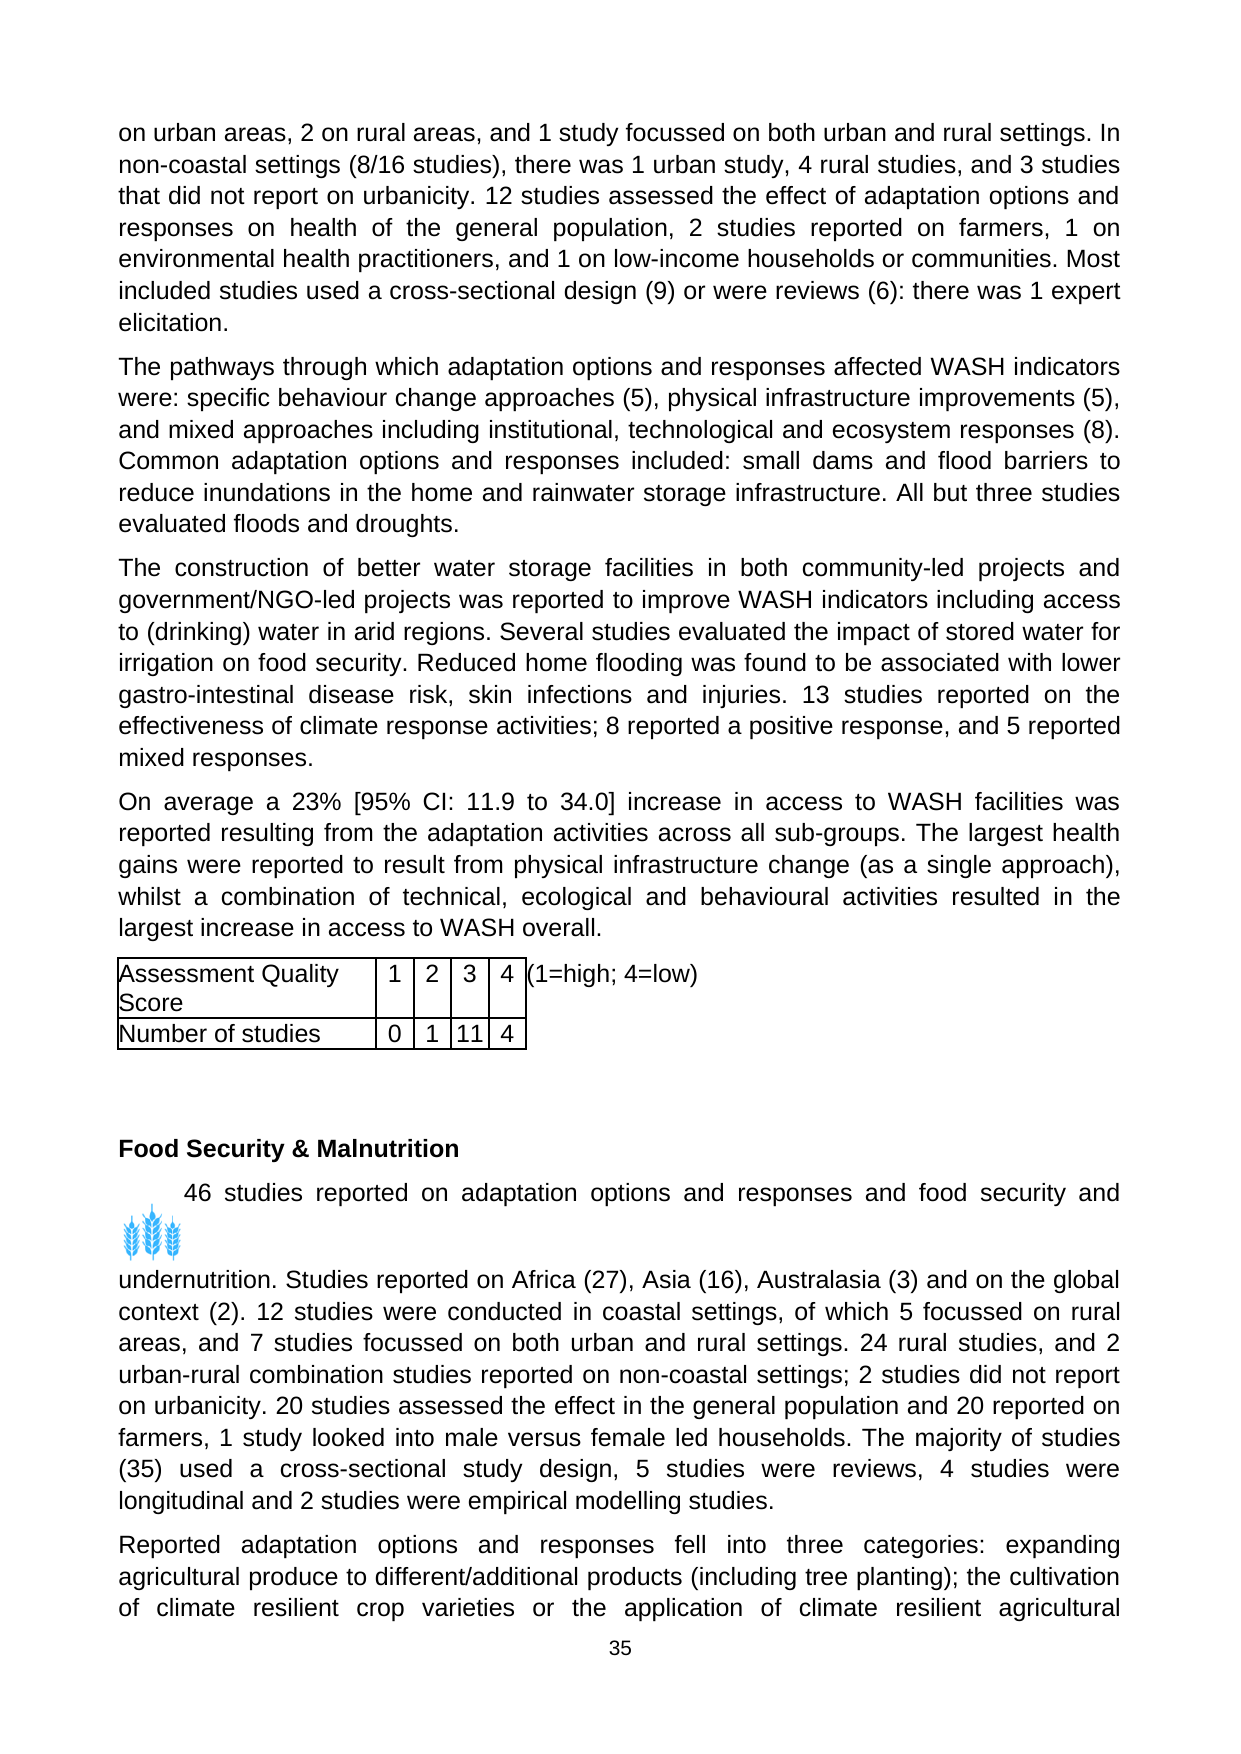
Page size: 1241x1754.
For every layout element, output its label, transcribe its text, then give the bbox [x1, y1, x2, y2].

text The construction of better water storage facilities in both community-led projects and government/NGO-led projects was reported to improve WASH indicators including access to (drinking) water in arid regions. Several studies evaluated the impact of stored water for irrigation on food security. Reduced home flooding was found to be associated with lower gastro-intestinal disease risk, skin infections and injuries. 13 studies reported on the effectiveness of climate response activities; 8 reported a positive response, and 5 reported mixed responses. [118, 553, 1122, 772]
text on urban areas, 2 on rural areas, and 1 study focussed on both urban and rural settings. In non-coastal settings (8/16 studies), there was 1 urban study, 4 rural studies, and 3 studies that did not report on urbanicity. 12 studies assessed the effect of adaptation options and responses on health of the general population, 2 studies reported on farmers, 1 on environmental health practitioners, and 1 on low-income households or communities. Most included studies used a cross-sectional design (9) or were reviews (6): there was 1 expert elicitation. [118, 118, 1122, 336]
table_cell 1 [415, 1019, 450, 1048]
table_header 2 [415, 959, 450, 1017]
table_cell 4 [490, 1019, 525, 1048]
table_header 4 [490, 959, 525, 1017]
table_cell Number of studies [119, 1019, 375, 1048]
text Food Security & Malnutrition [118, 1134, 1122, 1163]
table_header (1=high; 4=low) [527, 957, 1059, 1017]
text 46 studies reported on adaptation options and responses and food security and undernutrition. Studies reported on Africa (27), Asia (16), Australasia (3) and on the global context (2). 12 studies were conducted in coastal settings, of which 5 focussed on rural areas, and 7 studies focussed on both urban and rural settings. 24 rural studies, and 2 urban-rural combination studies reported on non-coastal settings; 2 studies did not report on urbanicity. 20 studies assessed the effect in the general population and 20 reported on farmers, 1 study looked into male versus female led households. The majority of studies (35) used a cross-sectional study design, 5 studies were reviews, 4 studies were longitudinal and 2 studies were empirical modelling studies. [118, 1178, 1122, 1514]
text The pathways through which adaptation options and responses affected WASH indicators were: specific behaviour change approaches (5), physical infrastructure improvements (5), and mixed approaches including institutional, technological and ecosystem responses (8). Common adaptation options and responses included: small dams and flood barriers to reduce inundations in the home and rainwater storage infrastructure. All but three studies evaluated floods and droughts. [118, 352, 1122, 538]
table_header 3 [452, 959, 488, 1017]
text Reported adaptation options and responses fell into three categories: expanding agricultural produce to different/additional products (including tree planting); the cultivation of climate resilient crop varieties or the application of climate resilient agricultural [118, 1530, 1122, 1622]
table_cell 0 [377, 1019, 413, 1048]
table_cell [527, 1017, 1059, 1048]
table_header 1 [377, 959, 413, 1017]
table_header Assessment Quality Score [119, 959, 375, 1017]
table_cell 11 [452, 1019, 488, 1048]
text On average a 23% [95% CI: 11.9 to 34.0] increase in access to WASH facilities was reported resulting from the adaptation activities across all sub-groups. The largest health gains were reported to result from physical infrastructure change (as a single approach), whilst a combination of technical, ecological and behavioural activities resulted in the largest increase in access to WASH overall. [118, 787, 1122, 942]
